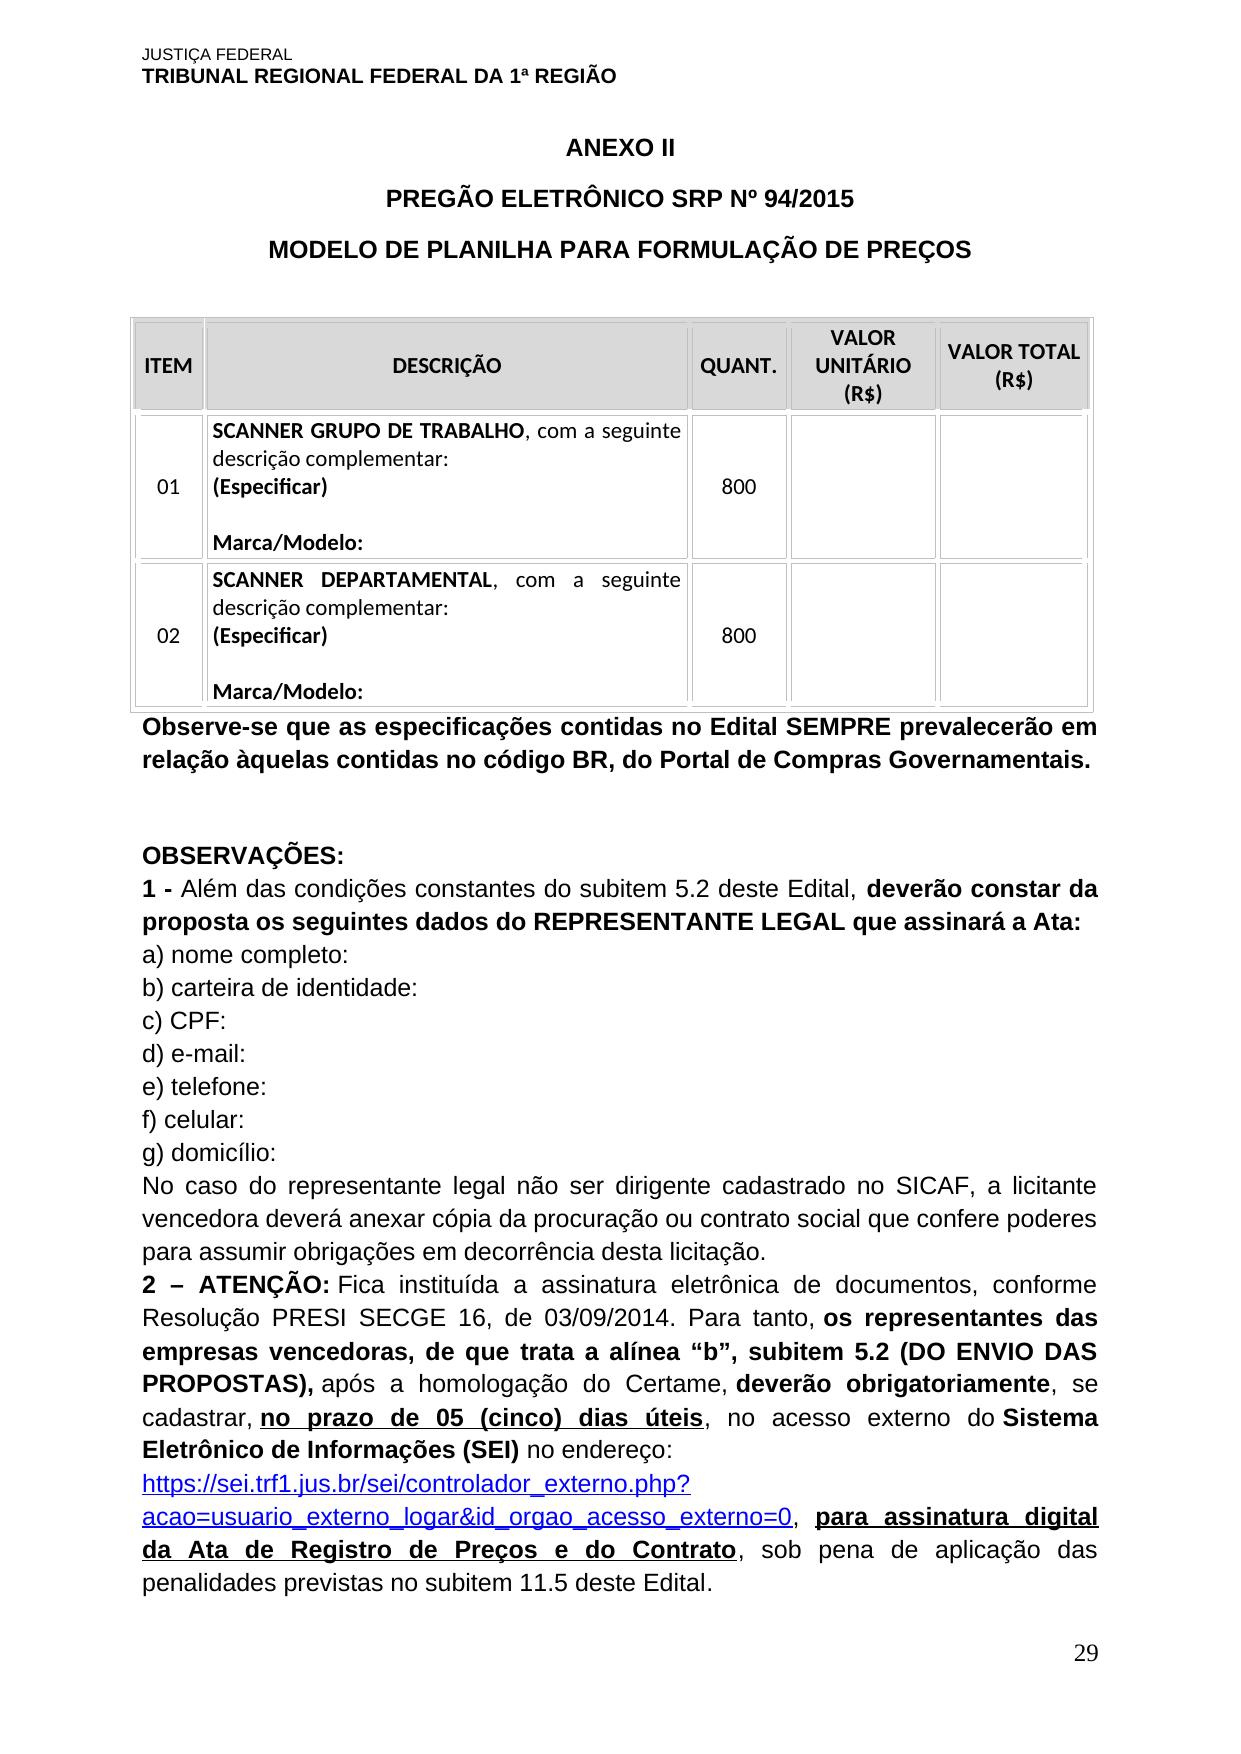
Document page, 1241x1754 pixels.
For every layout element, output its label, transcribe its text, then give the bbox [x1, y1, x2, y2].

text e) telefone: [142, 1072, 1098, 1101]
table_header VALOR TOTAL (R$) [938, 318, 1090, 409]
table_cell 01 [133, 409, 204, 558]
text 2 – ATENÇÃO: Fica instituída a assinatura eletrônica de documentos, conforme Resolução PRESI SECGE 16, de 03/09/2014. Para tanto, os representantes das empresas vencedoras, de que trata a alínea “b”, subitem 5.2 (DO ENVIO DAS PROPOSTAS), após a homologação do Certame, deverão obrigatoriamente, se cadastrar, no prazo de 05 (cinco) dias úteis, no acesso externo do Sistema Eletrônico de Informações (SEI) no endereço: [142, 1270, 1098, 1464]
text OBSERVAÇÕES: [142, 841, 1098, 870]
table_cell 02 [133, 558, 204, 706]
table_cell SCANNER DEPARTAMENTAL, com a seguinte descrição complementar: (Especificar) Marca/Modelo: [205, 558, 689, 706]
table_header ITEM [133, 318, 204, 409]
table_header VALOR UNITÁRIO (R$) [788, 318, 938, 409]
table_header QUANT. [689, 318, 788, 409]
text a) nome completo: [142, 940, 1098, 969]
text b) carteira de identidade: [142, 973, 1098, 1002]
subtitle PREGÃO ELETRÔNICO SRP Nº 94/2015 [142, 184, 1098, 213]
table_cell [938, 409, 1090, 558]
text https://sei.trf1.jus.br/sei/controlador_externo.php?acao=usuario_externo_logar&id_orgao_acesso_externo=0, para assinatura digital da Ata de Registro de Preços e do Contrato, sob pena de aplicação das penalidades previstas no subitem 11.5 deste Edital. [142, 1468, 1098, 1596]
text f) celular: [142, 1105, 1098, 1134]
text g) domicílio: [142, 1138, 1098, 1167]
table_cell SCANNER GRUPO DE TRABALHO, com a seguinte descrição complementar: (Especificar) Marca/Modelo: [205, 409, 689, 558]
table_cell [788, 558, 938, 706]
text ANEXO II [142, 133, 1098, 162]
table_cell 800 [689, 558, 788, 706]
text c) CPF: [142, 1006, 1098, 1035]
table_header DESCRIÇÃO [205, 318, 689, 409]
table_cell 800 [689, 409, 788, 558]
table_cell [938, 558, 1090, 706]
subtitle MODELO DE PLANILHA PARA FORMULAÇÃO DE PREÇOS [142, 235, 1098, 264]
table_cell [792, 416, 935, 558]
text Observe-se que as especificações contidas no Edital SEMPRE prevalecerão em relação àquelas contidas no código BR, do Portal de Compras Governamentais. [142, 712, 1098, 774]
table_cell [788, 409, 938, 558]
text 1 - Além das condições constantes do subitem 5.2 deste Edital, deverão constar da proposta os seguintes dados do REPRESENTANTE LEGAL que assinará a Ata: [142, 874, 1098, 936]
text d) e-mail: [142, 1039, 1098, 1068]
text No caso do representante legal não ser dirigente cadastrado no SICAF, a licitante vencedora deverá anexar cópia da procuração ou contrato social que confere poderes para assumir obrigações em decorrência desta licitação. [142, 1171, 1098, 1266]
